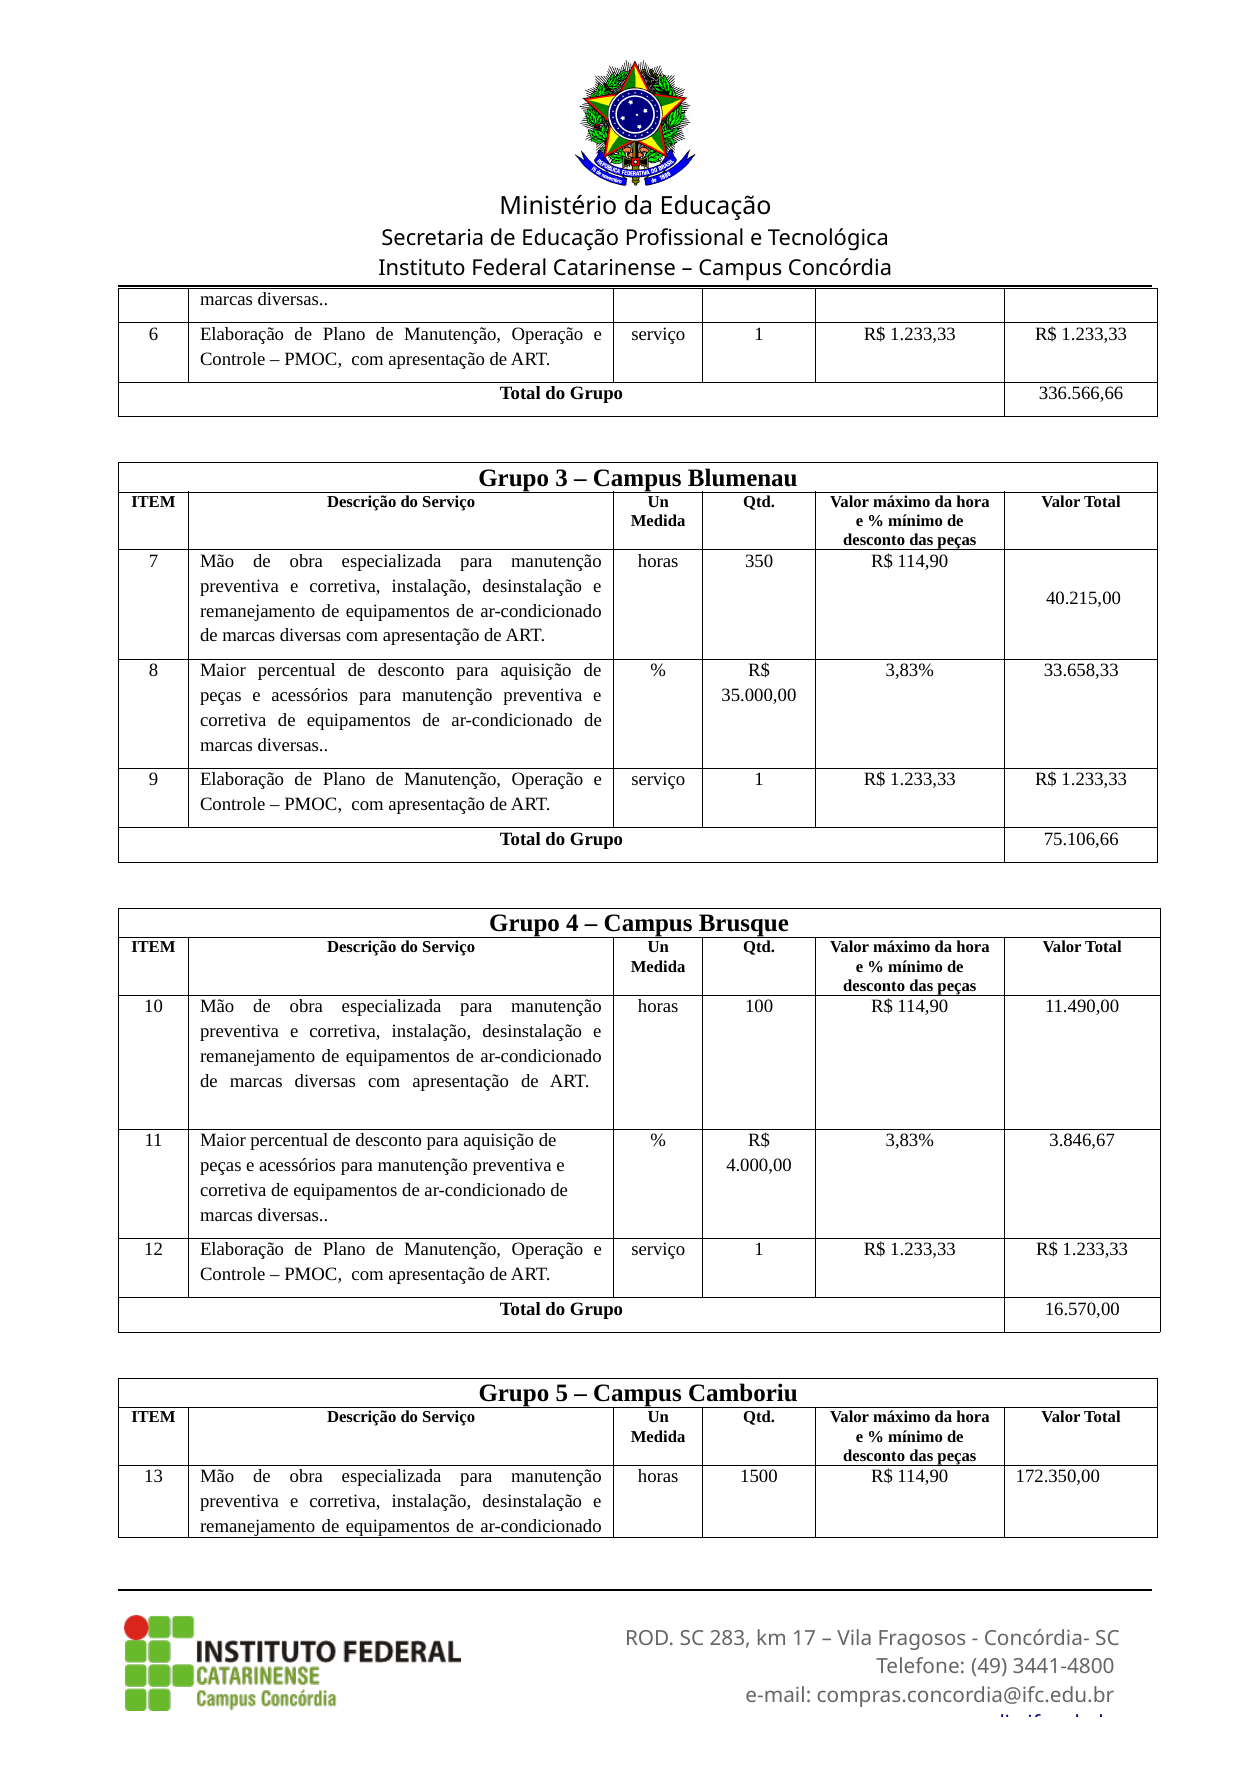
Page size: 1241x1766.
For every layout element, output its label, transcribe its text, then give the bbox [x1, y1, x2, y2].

table_cell 11.490,00 [1005, 996, 1160, 1128]
table_cell Mão de obra especializada para manutenção preventiva e corretiva, instalação, desinstalação e remanejamento de equipamentos de ar-condicionado [189, 1466, 613, 1536]
picture [124, 1615, 461, 1711]
table_cell Total do Grupo [119, 828, 1004, 861]
table_cell 172.350,00 [1005, 1466, 1157, 1536]
table_cell ITEM [119, 1408, 188, 1465]
table_cell 6 [119, 323, 188, 381]
table_cell 10 [119, 996, 188, 1128]
table_cell Valor Total [1005, 493, 1157, 549]
table_cell Descrição do Serviço [189, 938, 613, 995]
table_cell Total do Grupo [119, 383, 1004, 416]
table_cell R$ 1.233,33 [816, 1239, 1004, 1297]
table_cell 33.658,33 [1005, 660, 1157, 767]
table_cell Mão de obra especializada para manutenção preventiva e corretiva, instalação, desinstalação e remanejamento de equipamentos de ar-condicionado de marcas diversas com apresentação de ART. [189, 996, 613, 1128]
table_cell 1500 [703, 1466, 815, 1536]
table_cell 8 [119, 660, 188, 767]
table_cell 75.106,66 [1005, 828, 1157, 861]
table_cell Descrição do Serviço [189, 1408, 613, 1465]
table_cell horas [614, 1466, 702, 1536]
table_cell serviço [614, 769, 702, 827]
table_cell Qtd. [703, 1408, 815, 1465]
table_header Grupo 5 – Campus Camboriu [119, 1379, 1157, 1407]
table_cell serviço [614, 1239, 702, 1297]
table_cell Valor Total [1005, 938, 1160, 995]
table_cell % [614, 1130, 702, 1237]
table_cell 3.846,67 [1005, 1130, 1160, 1237]
table_cell Elaboração de Plano de Manutenção, Operação e Controle – PMOC, com apresentação de ART. [189, 1239, 613, 1297]
table_cell R$ 1.233,33 [1005, 323, 1157, 381]
table_cell [1005, 289, 1157, 322]
table_cell horas [614, 550, 702, 658]
table_cell 1 [703, 769, 815, 827]
table_cell Valor máximo da hora e % mínimo de desconto das peças [816, 493, 1004, 549]
table_cell [614, 289, 702, 322]
table_cell R$ 114,90 [816, 550, 1004, 658]
table_cell 3,83% [816, 1130, 1004, 1237]
table_cell 12 [119, 1239, 188, 1297]
table_cell 40.215,00 [1005, 550, 1157, 658]
table_header Grupo 4 – Campus Brusque [119, 909, 1160, 937]
table_cell Elaboração de Plano de Manutenção, Operação e Controle – PMOC, com apresentação de ART. [189, 769, 613, 827]
table_cell Un Medida [614, 938, 702, 995]
table_cell horas [614, 996, 702, 1128]
table_cell % [614, 660, 702, 767]
table_cell [703, 289, 815, 322]
table_cell [119, 289, 188, 322]
table_cell 16.570,00 [1005, 1298, 1160, 1331]
table_cell serviço [614, 323, 702, 381]
table_cell 1 [703, 1239, 815, 1297]
table_cell Total do Grupo [119, 1298, 1004, 1331]
table_cell Qtd. [703, 938, 815, 995]
table_cell Maior percentual de desconto para aquisição de peças e acessórios para manutenção preventiva e corretiva de equipamentos de ar-condicionado de marcas diversas.. [189, 1130, 613, 1237]
table_cell Elaboração de Plano de Manutenção, Operação e Controle – PMOC, com apresentação de ART. [189, 323, 613, 381]
table_cell R$ 1.233,33 [816, 323, 1004, 381]
table_cell R$ 114,90 [816, 1466, 1004, 1536]
table_cell Valor Total [1005, 1408, 1157, 1465]
table_cell 9 [119, 769, 188, 827]
table_cell Mão de obra especializada para manutenção preventiva e corretiva, instalação, desinstalação e remanejamento de equipamentos de ar-condicionado de marcas diversas com apresentação de ART. [189, 550, 613, 658]
table_cell ITEM [119, 493, 188, 549]
table_cell R$ 114,90 [816, 996, 1004, 1128]
table_cell 7 [119, 550, 188, 658]
table_cell R$ 1.233,33 [1005, 769, 1157, 827]
table_cell Qtd. [703, 493, 815, 549]
table_cell Un Medida [614, 493, 702, 549]
table_cell R$ 1.233,33 [816, 769, 1004, 827]
table_cell 350 [703, 550, 815, 658]
table_cell R$ 1.233,33 [1005, 1239, 1160, 1297]
table_cell 336.566,66 [1005, 383, 1157, 416]
table_header Grupo 3 – Campus Blumenau [119, 463, 1157, 491]
table_cell 1 [703, 323, 815, 381]
table_cell 3,83% [816, 660, 1004, 767]
table_cell 100 [703, 996, 815, 1128]
table_cell Valor máximo da hora e % mínimo de desconto das peças [816, 1408, 1004, 1465]
table_cell marcas diversas.. [189, 289, 613, 322]
table_cell 13 [119, 1466, 188, 1536]
table_cell R$ 35.000,00 [703, 660, 815, 767]
table_cell Descrição do Serviço [189, 493, 613, 549]
table_cell ITEM [119, 938, 188, 995]
table_cell Maior percentual de desconto para aquisição de peças e acessórios para manutenção preventiva e corretiva de equipamentos de ar-condicionado de marcas diversas.. [189, 660, 613, 767]
table_cell R$ 4.000,00 [703, 1130, 815, 1237]
table_cell 11 [119, 1130, 188, 1237]
table_cell Un Medida [614, 1408, 702, 1465]
table_cell Valor máximo da hora e % mínimo de desconto das peças [816, 938, 1004, 995]
table_cell [816, 289, 1004, 322]
